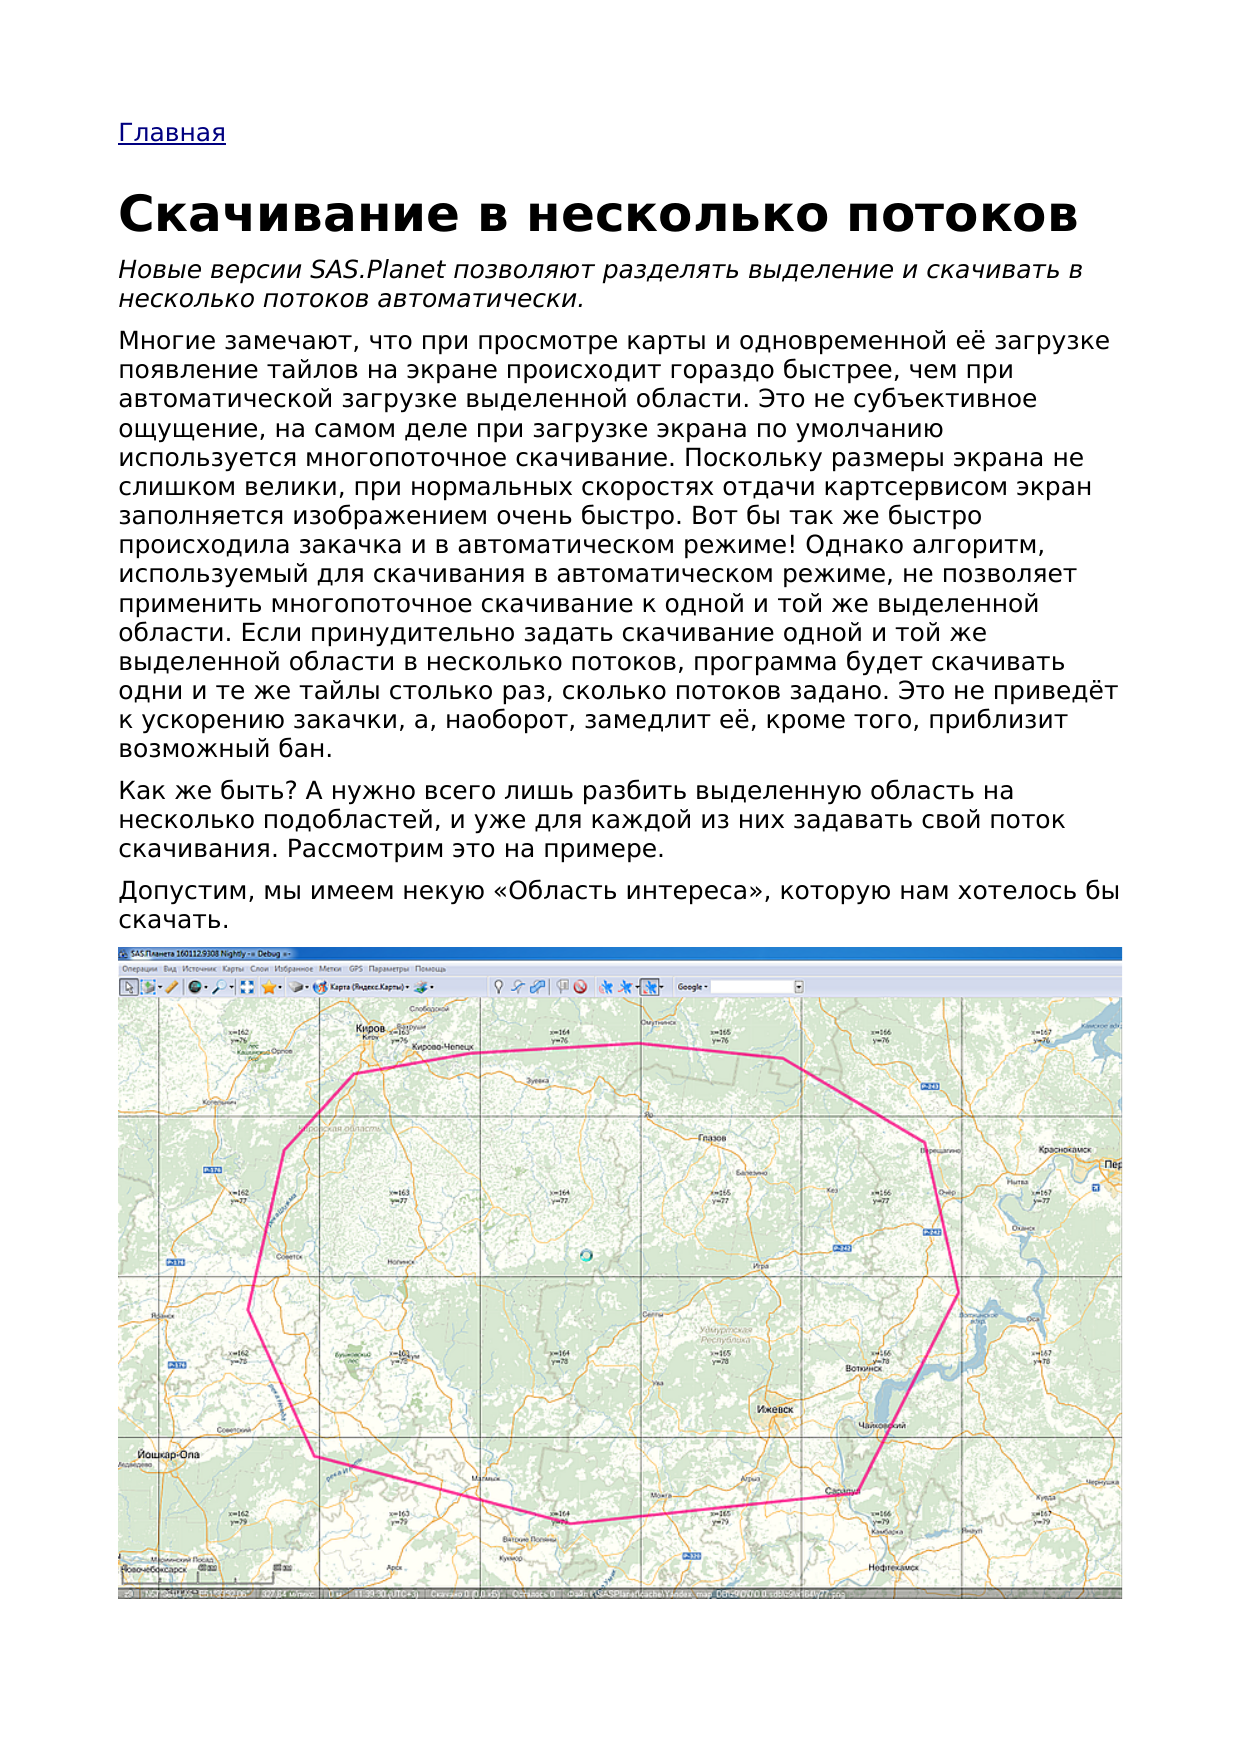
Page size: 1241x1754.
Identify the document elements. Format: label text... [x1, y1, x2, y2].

picture [118, 947, 1123, 1599]
subtitle Скачивание в несколько потоков [118, 185, 1122, 243]
text Допустим, мы имеем некую «Область интереса», которую нам хотелось бы скачать. [118, 876, 1122, 935]
text Главная [118, 118, 1122, 147]
text Как же быть? А нужно всего лишь разбить выделенную область на несколько подобластей, и уже для каждой из них задавать свой поток скачивания. Рассмотрим это на примере. [118, 776, 1122, 864]
text Новые версии SAS.Planet позволяют разделять выделение и скачивать в несколько потоков автоматически. [118, 256, 1122, 314]
text Многие замечают, что при просмотре карты и одновременной её загрузке появление тайлов на экране происходит гораздо быстрее, чем при автоматической загрузке выделенной области. Это не субъективное ощущение, на самом деле при загрузке экрана по умолчанию используется многопоточное скачивание. Поскольку размеры экрана не слишком велики, при нормальных скоростях отдачи картсервисом экран заполняется изображением очень быстро. Вот бы так же быстро происходила закачка и в автоматическом режиме! Однако алгоритм, используемый для скачивания в автоматическом режиме, не позволяет применить многопоточное скачивание к одной и той же выделенной области. Если принудительно задать скачивание одной и той же выделенной области в несколько потоков, программа будет скачивать одни и те же тайлы столько раз, сколько потоков задано. Это не приведёт к ускорению закачки, а, наоборот, замедлит её, кроме того, приблизит возможный бан. [118, 326, 1122, 764]
